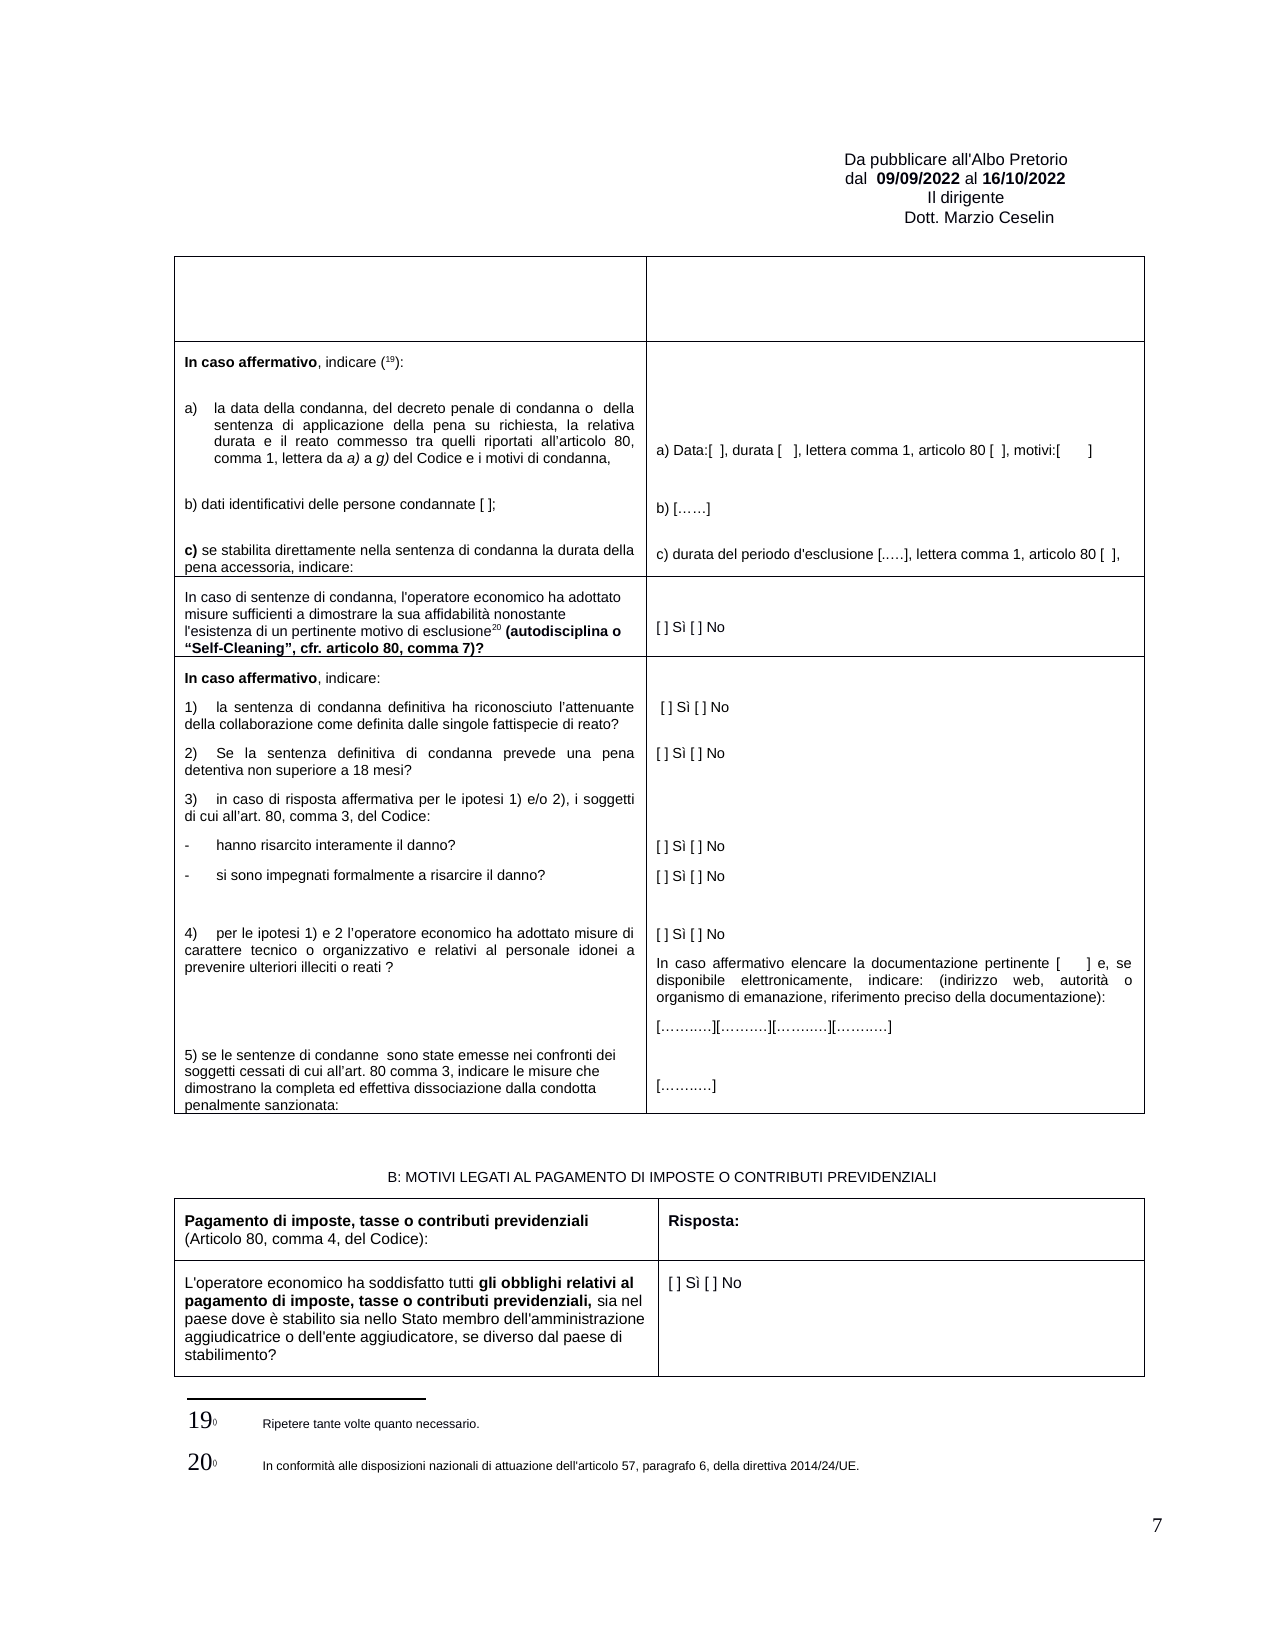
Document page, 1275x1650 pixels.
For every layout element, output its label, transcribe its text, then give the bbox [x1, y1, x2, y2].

table_cell [647, 257, 1144, 341]
table_cell L'operatore economico ha soddisfatto tutti gli obblighi relativi al pagamento di imposte, tasse o contributi previdenziali, sia nel paese dove è stabilito sia nello Stato membro dell'amministrazione aggiudicatrice o dell'ente aggiudicatore, se diverso dal paese di stabilimento? [175, 1261, 658, 1376]
table_header Risposta: [659, 1199, 1144, 1260]
table_cell In caso affermativo, indicare (): la data della condanna, del decreto penale di condanna o della sentenza di applicazione della pena su richiesta, la relativa durata e il reato commesso tra quelli riportati all’articolo 80, comma 1, lettera da a) a g) del Codice e i motivi di condanna, b) dati identificativi delle persone condannate [ ]; c) se stabilita direttamente nella sentenza di condanna la durata della pena accessoria, indicare: [175, 342, 646, 576]
text B: MOTIVI LEGATI AL PAGAMENTO DI IMPOSTE O CONTRIBUTI PREVIDENZIALI [187, 1168, 1137, 1185]
table_header Pagamento di imposte, tasse o contributi previdenziali (Articolo 80, comma 4, del Codice): [175, 1199, 658, 1260]
table_cell [175, 257, 646, 341]
table_cell In caso affermativo, indicare: 1) la sentenza di condanna definitiva ha riconosciuto l’attenuante della collaborazione come definita dalle singole fattispecie di reato? 2) Se la sentenza definitiva di condanna prevede una pena detentiva non superiore a 18 mesi? 3) in caso di risposta affermativa per le ipotesi 1) e/o 2), i soggetti di cui all’art. 80, comma 3, del Codice: - hanno risarcito interamente il danno? - si sono impegnati formalmente a risarcire il danno? 4) per le ipotesi 1) e 2 l’operatore economico ha adottato misure di carattere tecnico o organizzativo e relativi al personale idonei a prevenire ulteriori illeciti o reati ? 5) se le sentenze di condanne sono state emesse nei confronti dei soggetti cessati di cui all’art. 80 comma 3, indicare le misure che dimostrano la completa ed effettiva dissociazione dalla condotta penalmente sanzionata: [175, 657, 646, 1113]
table_cell a) Data:[ ], durata [ ], lettera comma 1, articolo 80 [ ], motivi:[ ] b) [……] c) durata del periodo d'esclusione [..…], lettera comma 1, articolo 80 [ ], [647, 342, 1144, 576]
table_cell [ ] Sì [ ] No [647, 577, 1144, 656]
table_cell In caso di sentenze di condanna, l'operatore economico ha adottato misure sufficienti a dimostrare la sua affidabilità nonostante l'esistenza di un pertinente motivo di esclusione (autodisciplina o “Self-Cleaning”, cfr. articolo 80, comma 7)? [175, 577, 646, 656]
table_cell [ ] Sì [ ] No [659, 1261, 1144, 1376]
table_cell [ ] Sì [ ] No [ ] Sì [ ] No [ ] Sì [ ] No [ ] Sì [ ] No [ ] Sì [ ] No In caso affermativo elencare la documentazione pertinente [ ] e, se disponibile elettronicamente, indicare: (indirizzo web, autorità o organismo di emanazione, riferimento preciso della documentazione): [……..…][…….…][……..…][……..…] [……..…] [647, 657, 1144, 1113]
